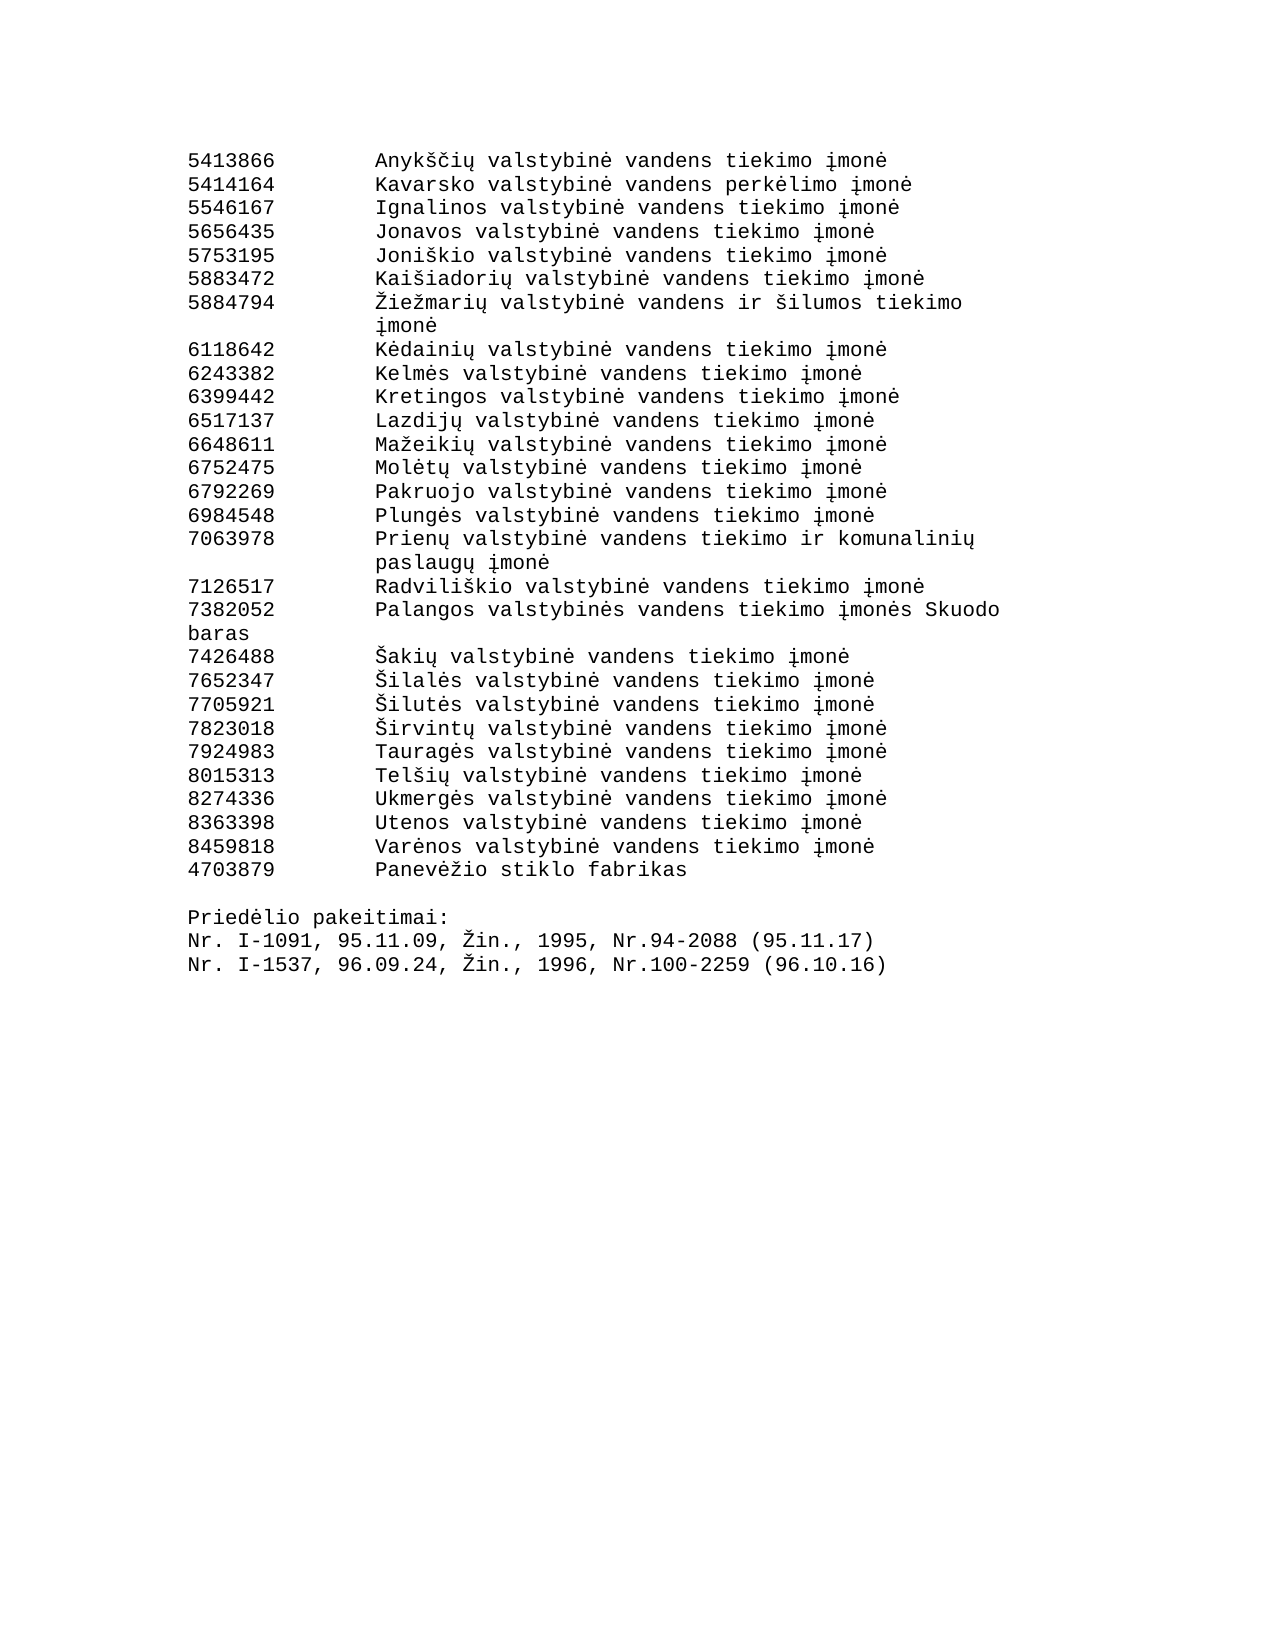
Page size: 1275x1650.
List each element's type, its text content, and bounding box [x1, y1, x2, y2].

text 5413866 Anykščių valstybinė vandens tiekimo įmonė [187, 150, 1087, 174]
text 7426488 Šakių valstybinė vandens tiekimo įmonė [187, 647, 1087, 670]
text 6648611 Mažeikių valstybinė vandens tiekimo įmonė [187, 434, 1087, 457]
text 6752475 Molėtų valstybinė vandens tiekimo įmonė [187, 457, 1087, 481]
text paslaugų įmonė [187, 552, 1087, 576]
text 6399442 Kretingos valstybinė vandens tiekimo įmonė [187, 386, 1087, 410]
text 6517137 Lazdijų valstybinė vandens tiekimo įmonė [187, 410, 1087, 434]
text 5753195 Joniškio valstybinė vandens tiekimo įmonė [187, 244, 1087, 268]
text 6792269 Pakruojo valstybinė vandens tiekimo įmonė [187, 481, 1087, 505]
text 5414164 Kavarsko valstybinė vandens perkėlimo įmonė [187, 174, 1087, 197]
text 5546167 Ignalinos valstybinė vandens tiekimo įmonė [187, 197, 1087, 221]
text 4703879 Panevėžio stiklo fabrikas [187, 859, 1087, 883]
text 7126517 Radviliškio valstybinė vandens tiekimo įmonė [187, 576, 1087, 599]
text 8274336 Ukmergės valstybinė vandens tiekimo įmonė [187, 788, 1087, 812]
text įmonė [187, 316, 1087, 339]
text 6984548 Plungės valstybinė vandens tiekimo įmonė [187, 505, 1087, 528]
text 6118642 Kėdainių valstybinė vandens tiekimo įmonė [187, 339, 1087, 363]
text 7652347 Šilalės valstybinė vandens tiekimo įmonė [187, 670, 1087, 694]
text 7924983 Tauragės valstybinė vandens tiekimo įmonė [187, 741, 1087, 765]
text 7382052 Palangos valstybinės vandens tiekimo įmonės Skuodo [187, 599, 1087, 623]
text baras [187, 623, 1087, 647]
text 8459818 Varėnos valstybinė vandens tiekimo įmonė [187, 836, 1087, 859]
text 6243382 Kelmės valstybinė vandens tiekimo įmonė [187, 363, 1087, 386]
text 5884794 Žiežmarių valstybinė vandens ir šilumos tiekimo [187, 292, 1087, 316]
text Nr. I-1537, 96.09.24, Žin., 1996, Nr.100-2259 (96.10.16) [187, 954, 1087, 978]
text Nr. I-1091, 95.11.09, Žin., 1995, Nr.94-2088 (95.11.17) [187, 930, 1087, 954]
text Priedėlio pakeitimai: [187, 907, 1087, 930]
text 8015313 Telšių valstybinė vandens tiekimo įmonė [187, 765, 1087, 788]
text 7063978 Prienų valstybinė vandens tiekimo ir komunalinių [187, 528, 1087, 552]
text 8363398 Utenos valstybinė vandens tiekimo įmonė [187, 812, 1087, 836]
text 5656435 Jonavos valstybinė vandens tiekimo įmonė [187, 221, 1087, 244]
text 7823018 Širvintų valstybinė vandens tiekimo įmonė [187, 717, 1087, 741]
text 7705921 Šilutės valstybinė vandens tiekimo įmonė [187, 694, 1087, 717]
text 5883472 Kaišiadorių valstybinė vandens tiekimo įmonė [187, 268, 1087, 292]
